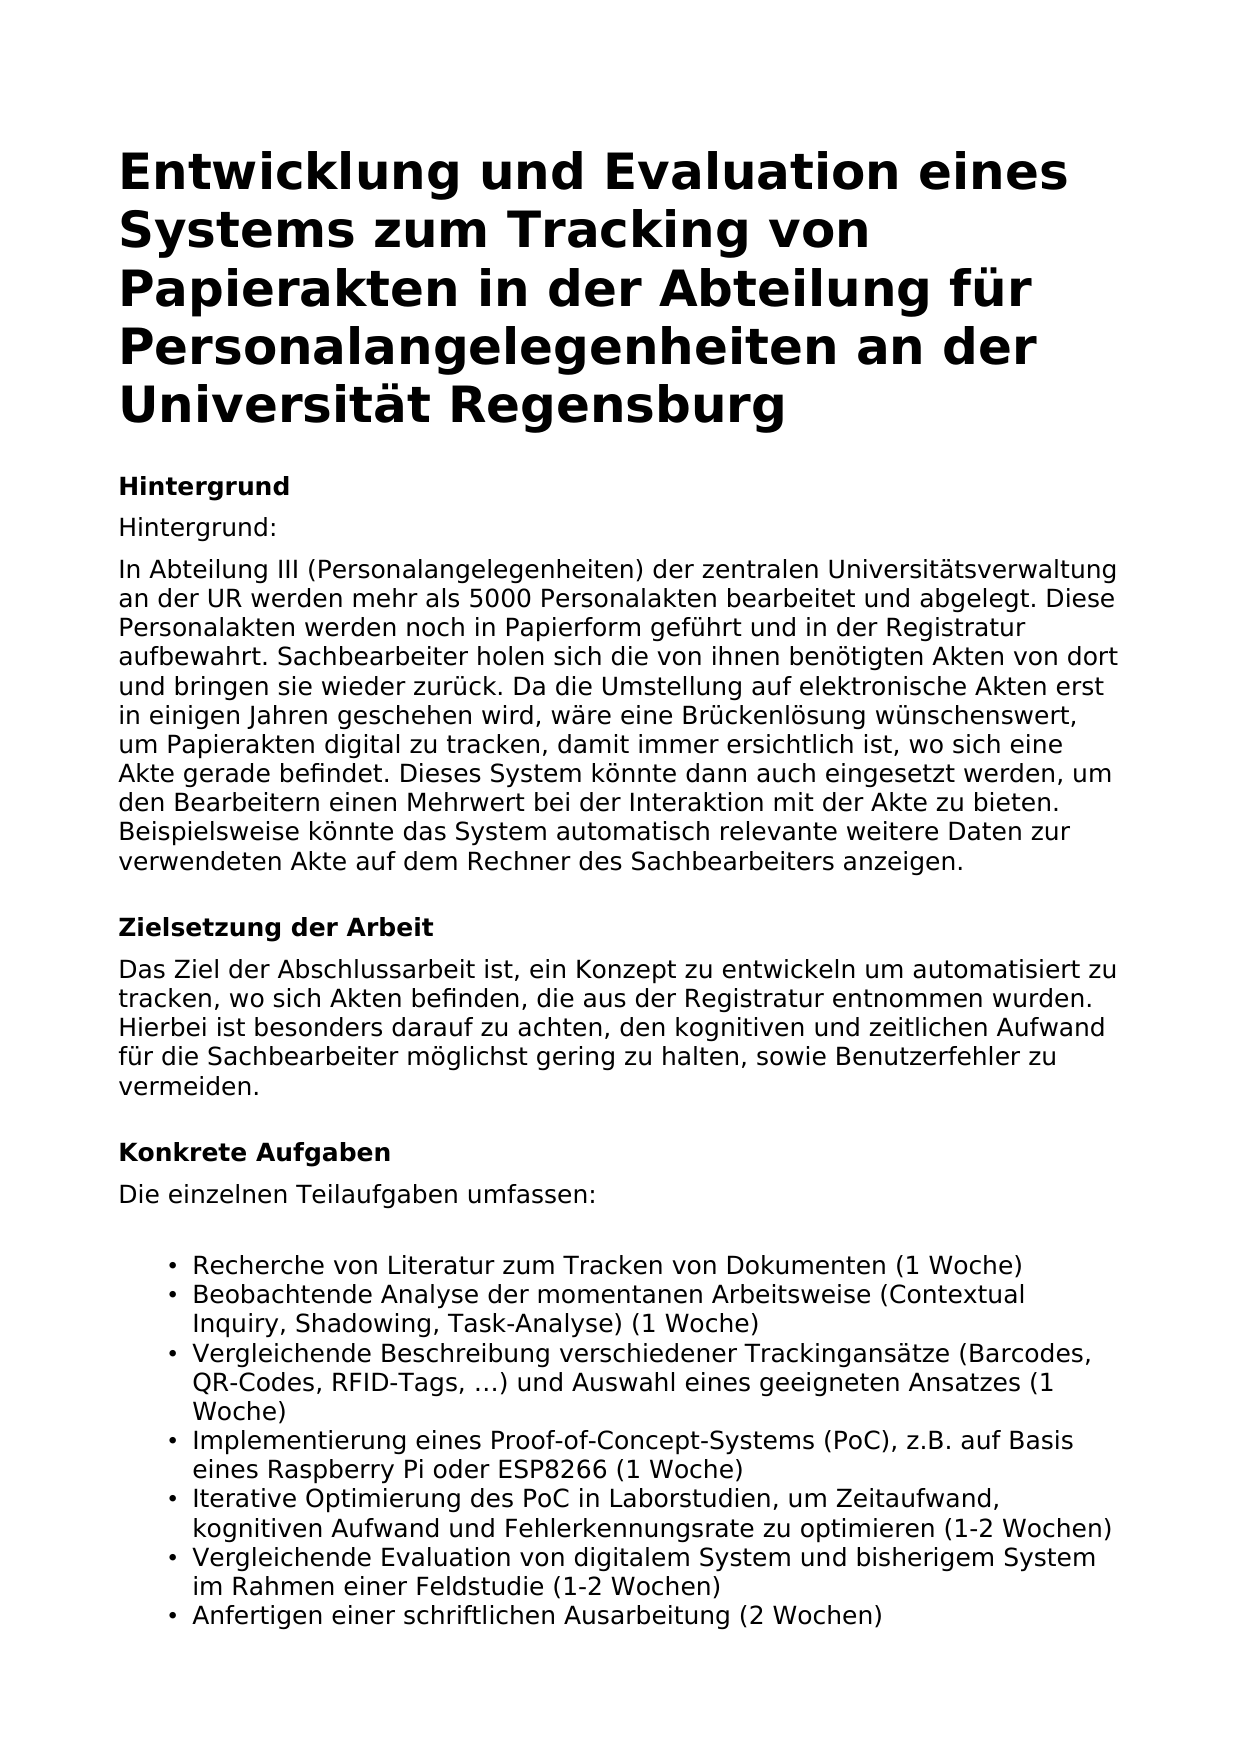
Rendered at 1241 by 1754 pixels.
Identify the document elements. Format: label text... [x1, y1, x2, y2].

list Vergleichende Beschreibung verschiedener Trackingansätze (Barcodes, QR-Codes, RFID-Tags, …) und Auswahl eines geeigneten Ansatzes (1 Woche) [177, 1339, 1122, 1426]
text Hintergrund: [118, 513, 1122, 543]
list Recherche von Literatur zum Tracken von Dokumenten (1 Woche) [177, 1251, 1122, 1280]
list Implementierung eines Proof-of-Concept-Systems (PoC), z.B. auf Basis eines Raspberry Pi oder ESP8266 (1 Woche) [177, 1426, 1122, 1484]
text Die einzelnen Teilaufgaben umfassen: [118, 1180, 1122, 1209]
subtitle Konkrete Aufgaben [118, 1138, 1122, 1168]
list Vergleichende Evaluation von digitalem System und bisherigem System im Rahmen einer Feldstudie (1-2 Wochen) [177, 1543, 1122, 1601]
text In Abteilung III (Personalangelegenheiten) der zentralen Universitätsverwaltung an der UR werden mehr als 5000 Personalakten bearbeitet und abgelegt. Diese Personalakten werden noch in Papierform geführt und in der Registratur aufbewahrt. Sachbearbeiter holen sich die von ihnen benötigten Akten von dort und bringen sie wieder zurück. Da die Umstellung auf elektronische Akten erst in einigen Jahren geschehen wird, wäre eine Brückenlösung wünschenswert, um Papierakten digital zu tracken, damit immer ersichtlich ist, wo sich eine Akte gerade befindet. Dieses System könnte dann auch eingesetzt werden, um den Bearbeitern einen Mehrwert bei der Interaktion mit der Akte zu bieten. Beispielsweise könnte das System automatisch relevante weitere Daten zur verwendeten Akte auf dem Rechner des Sachbearbeiters anzeigen. [118, 555, 1122, 876]
text Das Ziel der Abschlussarbeit ist, ein Konzept zu entwickeln um automatisiert zu tracken, wo sich Akten befinden, die aus der Registratur entnommen wurden. Hierbei ist besonders darauf zu achten, den kognitiven und zeitlichen Aufwand für die Sachbearbeiter möglichst gering zu halten, sowie Benutzerfehler zu vermeiden. [118, 955, 1122, 1101]
list Beobachtende Analyse der momentanen Arbeitsweise (Contextual Inquiry, Shadowing, Task-Analyse) (1 Woche) [177, 1280, 1122, 1339]
list Anfertigen einer schriftlichen Ausarbeitung (2 Wochen) [177, 1601, 1122, 1630]
subtitle Zielsetzung der Arbeit [118, 913, 1122, 943]
subtitle Entwicklung und Evaluation eines Systems zum Tracking von Papierakten in der Abteilung für Personalangelegenheiten an der Universität Regensburg [118, 143, 1122, 434]
subtitle Hintergrund [118, 472, 1122, 501]
list Iterative Optimierung des PoC in Laborstudien, um Zeitaufwand, kognitiven Aufwand und Fehlerkennungsrate zu optimieren (1-2 Wochen) [177, 1484, 1122, 1543]
